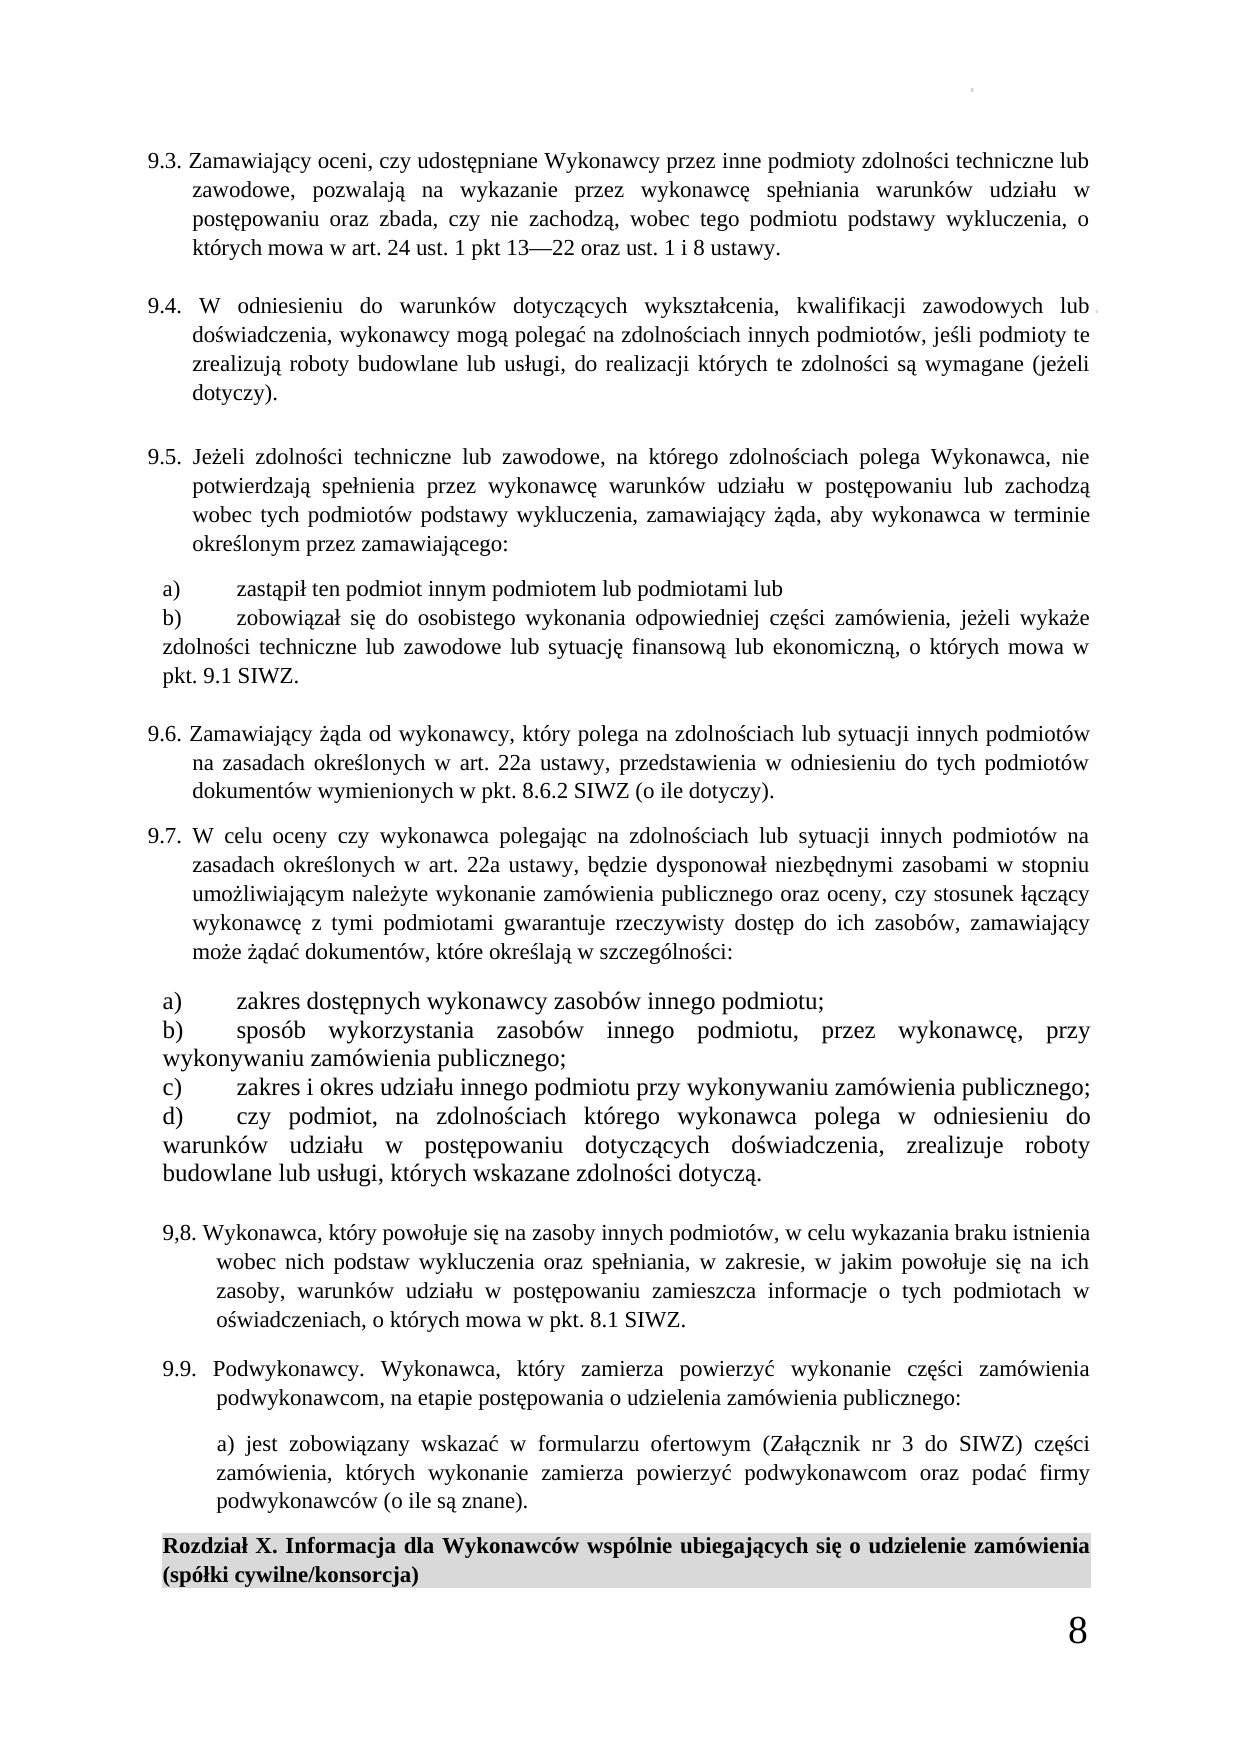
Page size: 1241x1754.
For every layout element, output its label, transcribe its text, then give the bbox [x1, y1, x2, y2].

list sposób wykorzystania zasobów innego podmiotu, przez wykonawcę, przy wykonywaniu zamówienia publicznego; [162, 1015, 1091, 1072]
list czy podmiot, na zdolnościach którego wykonawca polega w odniesieniu do warunków udziału w postępowaniu dotyczących doświadczenia, zrealizuje roboty budowlane lub usługi, których wskazane zdolności dotyczą. [162, 1101, 1091, 1187]
text 9.3. Zamawiający oceni, czy udostępniane Wykonawcy przez inne podmioty zdolności techniczne lub zawodowe, pozwalają na wykazanie przez wykonawcę spełniania warunków udziału w postępowaniu oraz zbada, czy nie zachodzą, wobec tego podmiotu podstawy wykluczenia, o których mowa w art. 24 ust. 1 pkt 13—22 oraz ust. 1 i 8 ustawy. [148, 148, 1091, 261]
text 9.5. Jeżeli zdolności techniczne lub zawodowe, na którego zdolnościach polega Wykonawca, nie potwierdzają spełnienia przez wykonawcę warunków udziału w postępowaniu lub zachodzą wobec tych podmiotów podstawy wykluczenia, zamawiający żąda, aby wykonawca w terminie określonym przez zamawiającego: [148, 443, 1091, 556]
text 9.4. W odniesieniu do warunków dotyczących wykształcenia, kwalifikacji zawodowych lub doświadczenia, wykonawcy mogą polegać na zdolnościach innych podmiotów, jeśli podmioty te zrealizują roboty budowlane lub usługi, do realizacji których te zdolności są wymagane (jeżeli dotyczy). [148, 292, 1091, 406]
text 9.7. W celu oceny czy wykonawca polegając na zdolnościach lub sytuacji innych podmiotów na zasadach określonych w art. 22a ustawy, będzie dysponował niezbędnymi zasobami w stopniu umożliwiającym należyte wykonanie zamówienia publicznego oraz oceny, czy stosunek łączący wykonawcę z tymi podmiotami gwarantuje rzeczywisty dostęp do ich zasobów, zamawiający może żądać dokumentów, które określają w szczególności: [148, 823, 1091, 965]
list zobowiązał się do osobistego wykonania odpowiedniej części zamówienia, jeżeli wykaże zdolności techniczne lub zawodowe lub sytuację finansową lub ekonomiczną, o których mowa w pkt. 9.1 SIWZ. [162, 604, 1091, 688]
text Rozdział X. Informacja dla Wykonawców wspólnie ubiegających się o udzielenie zamówienia (spółki cywilne/konsorcja) [162, 1533, 1091, 1588]
text a) jest zobowiązany wskazać w formularzu ofertowym (Załącznik nr 3 do SIWZ) części zamówienia, których wykonanie zamierza powierzyć podwykonawcom oraz podać firmy podwykonawców (o ile są znane). [216, 1429, 1091, 1514]
list zakres i okres udziału innego podmiotu przy wykonywaniu zamówienia publicznego; [162, 1072, 1091, 1101]
list zakres dostępnych wykonawcy zasobów innego podmiotu; [162, 986, 1091, 1015]
text 9.9. Podwykonawcy. Wykonawca, który zamierza powierzyć wykonanie części zamówienia podwykonawcom, na etapie postępowania o udzielenia zamówienia publicznego: [162, 1356, 1091, 1411]
text 9,8. Wykonawca, który powołuje się na zasoby innych podmiotów, w celu wykazania braku istnienia wobec nich podstaw wykluczenia oraz spełniania, w zakresie, w jakim powołuje się na ich zasoby, warunków udziału w postępowaniu zamieszcza informacje o tych podmiotach w oświadczeniach, o których mowa w pkt. 8.1 SIWZ. [162, 1219, 1091, 1332]
text 9.6. Zamawiający żąda od wykonawcy, który polega na zdolnościach lub sytuacji innych podmiotów na zasadach określonych w art. 22a ustawy, przedstawienia w odniesieniu do tych podmiotów dokumentów wymienionych w pkt. 8.6.2 SIWZ (o ile dotyczy). [148, 719, 1091, 804]
list zastąpił ten podmiot innym podmiotem lub podmiotami lub [162, 575, 1091, 601]
